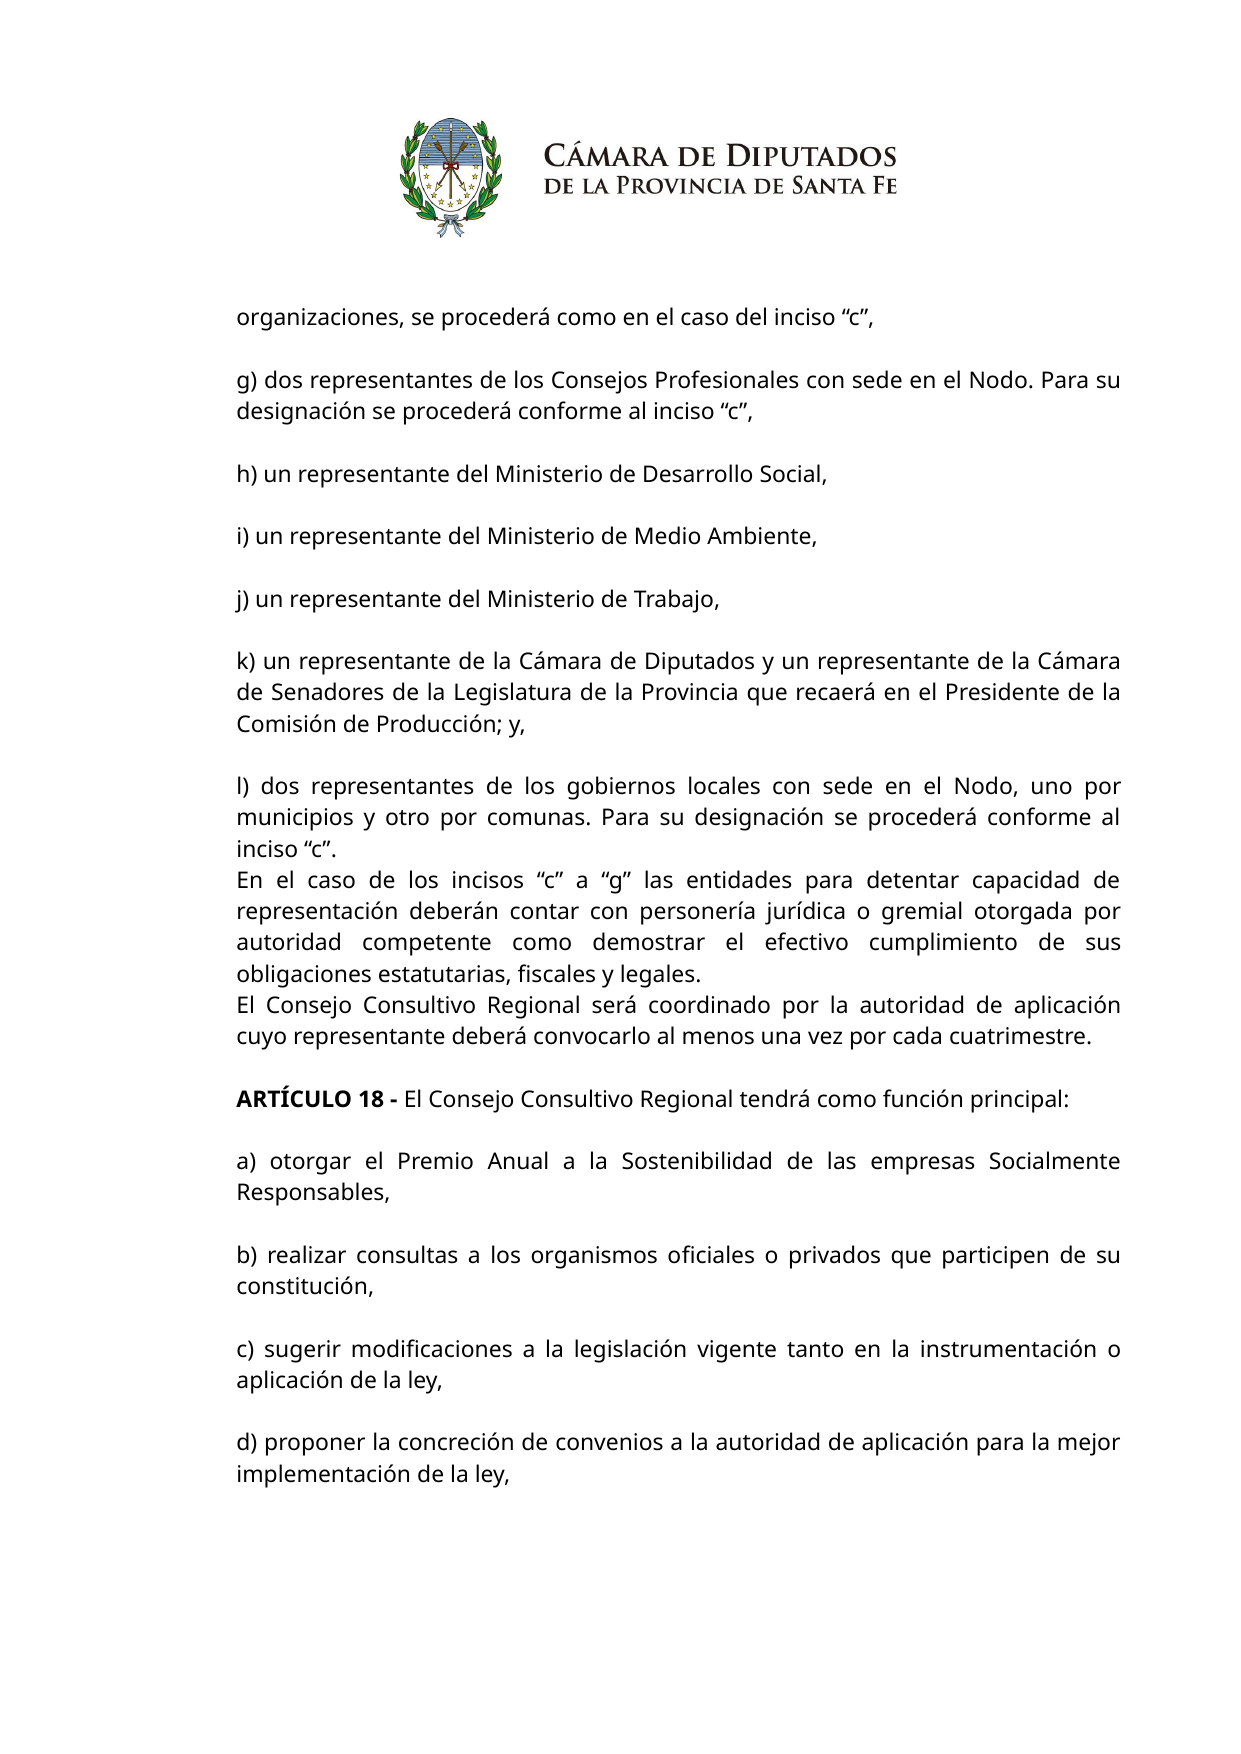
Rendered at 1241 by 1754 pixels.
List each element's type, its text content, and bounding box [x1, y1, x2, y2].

text k) un representante de la Cámara de Diputados y un representante de la Cámara de Senadores de la Legislatura de la Provincia que recaerá en el Presidente de la Comisión de Producción; y, [236, 645, 1122, 739]
text d) proponer la concreción de convenios a la autoridad de aplicación para la mejor implementación de la ley, [236, 1426, 1122, 1489]
text g) dos representantes de los Consejos Profesionales con sede en el Nodo. Para su designación se procederá conforme al inciso “c”, [236, 364, 1122, 426]
text organizaciones, se procederá como en el caso del inciso “c”, [236, 301, 1122, 332]
picture [399, 118, 897, 242]
text El Consejo Consultivo Regional será coordinado por la autoridad de aplicación cuyo representante deberá convocarlo al menos una vez por cada cuatrimestre. [236, 989, 1122, 1051]
text l) dos representantes de los gobiernos locales con sede en el Nodo, uno por municipios y otro por comunas. Para su designación se procederá conforme al inciso “c”. [236, 770, 1122, 864]
text a) otorgar el Premio Anual a la Sostenibilidad de las empresas Socialmente Responsables, [236, 1145, 1122, 1207]
text En el caso de los incisos “c” a “g” las entidades para detentar capacidad de representación deberán contar con personería jurídica o gremial otorgada por autoridad competente como demostrar el efectivo cumplimiento de sus obligaciones estatutarias, fiscales y legales. [236, 864, 1122, 989]
text i) un representante del Ministerio de Medio Ambiente, [236, 520, 1122, 551]
text h) un representante del Ministerio de Desarrollo Social, [236, 457, 1122, 489]
text ARTÍCULO 18 - El Consejo Consultivo Regional tendrá como función principal: [236, 1082, 1122, 1114]
text j) un representante del Ministerio de Trabajo, [236, 582, 1122, 614]
text c) sugerir modificaciones a la legislación vigente tanto en la instrumentación o aplicación de la ley, [236, 1332, 1122, 1395]
text b) realizar consultas a los organismos oﬁciales o privados que participen de su constitución, [236, 1239, 1122, 1301]
